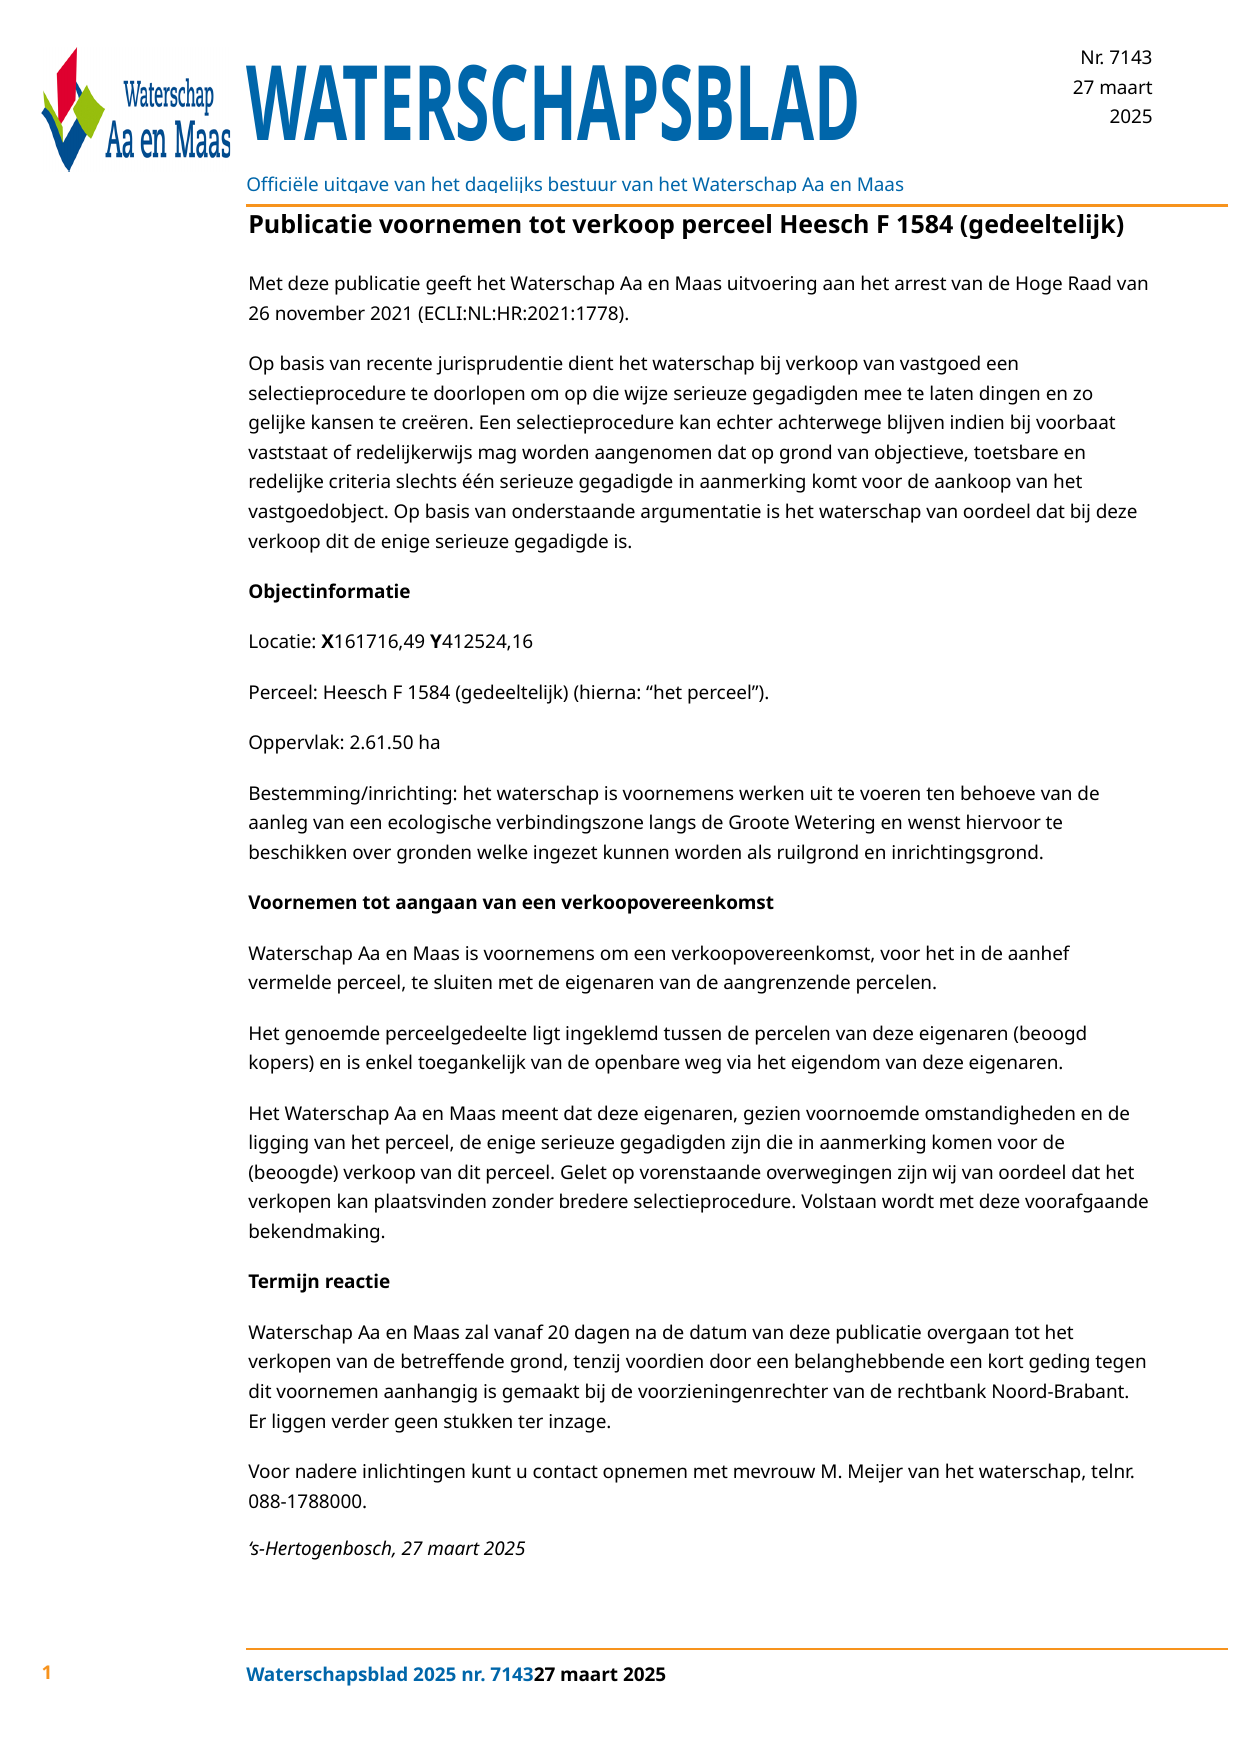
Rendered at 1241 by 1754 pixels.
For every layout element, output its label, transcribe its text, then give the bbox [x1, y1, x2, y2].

picture [41, 47, 231, 172]
text Met deze publicatie geeft het Waterschap Aa en Maas uitvoering aan het arrest van de Hoge Raad van 26 november 2021 (ECLI:NL:HR:2021:1778). [248, 270, 1152, 326]
text Publicatie voornemen tot verkoop perceel Heesch F 1584 (gedeeltelijk) [248, 207, 1152, 241]
text Bestemming/inrichting: het waterschap is voornemens werken uit te voeren ten behoeve van de aanleg van een ecologische verbindingszone langs de Groote Wetering en wenst hiervoor te beschikken over gronden welke ingezet kunnen worden als ruilgrond en inrichtingsgrond. [248, 780, 1152, 865]
text Termijn reactie [248, 1269, 1152, 1294]
text Perceel: Heesch F 1584 (gedeeltelijk) (hierna: “het perceel”). [248, 679, 1152, 705]
text Het genoemde perceelgedeelte ligt ingeklemd tussen de percelen van deze eigenaren (beoogd kopers) en is enkel toegankelijk van de openbare weg via het eigendom van deze eigenaren. [248, 1020, 1152, 1075]
text Locatie: X161716,49 Y412524,16 [248, 629, 1152, 654]
text ‘s-Hertogenbosch, 27 maart 2025 [248, 1536, 1152, 1561]
text Het Waterschap Aa en Maas meent dat deze eigenaren, gezien voornoemde omstandigheden en de ligging van het perceel, de enige serieuze gegadigden zijn die in aanmerking komen voor de (beoogde) verkoop van dit perceel. Gelet op vorenstaande overwegingen zijn wij van oordeel dat het verkopen kan plaatsvinden zonder bredere selectieprocedure. Volstaan wordt met deze voorafgaande bekendmaking. [248, 1100, 1152, 1244]
text Objectinformatie [248, 578, 1152, 604]
text Voornemen tot aangaan van een verkoopovereenkomst [248, 889, 1152, 915]
text Oppervlak: 2.61.50 ha [248, 729, 1152, 755]
text Waterschap Aa en Maas zal vanaf 20 dagen na de datum van deze publicatie overgaan tot het verkopen van de betreffende grond, tenzij voordien door een belanghebbende een kort geding tegen dit voornemen aanhangig is gemaakt bij de voorzieningenrechter van de rechtbank Noord-Brabant. Er liggen verder geen stukken ter inzage. [248, 1319, 1152, 1433]
text Waterschap Aa en Maas is voornemens om een verkoopovereenkomst, voor het in de aanhef vermelde perceel, te sluiten met de eigenaren van de aangrenzende percelen. [248, 940, 1152, 995]
text Op basis van recente jurisprudentie dient het waterschap bij verkoop van vastgoed een selectieprocedure te doorlopen om op die wijze serieuze gegadigden mee te laten dingen en zo gelijke kansen te creëren. Een selectieprocedure kan echter achterwege blijven indien bij voorbaat vaststaat of redelijkerwijs mag worden aangenomen dat op grond van objectieve, toetsbare en redelijke criteria slechts één serieuze gegadigde in aanmerking komt voor de aankoop van het vastgoedobject. Op basis van onderstaande argumentatie is het waterschap van oordeel dat bij deze verkoop dit de enige serieuze gegadigde is. [248, 350, 1152, 553]
text Voor nadere inlichtingen kunt u contact opnemen met mevrouw M. Meijer van het waterschap, telnr. 088-1788000. [248, 1458, 1152, 1513]
